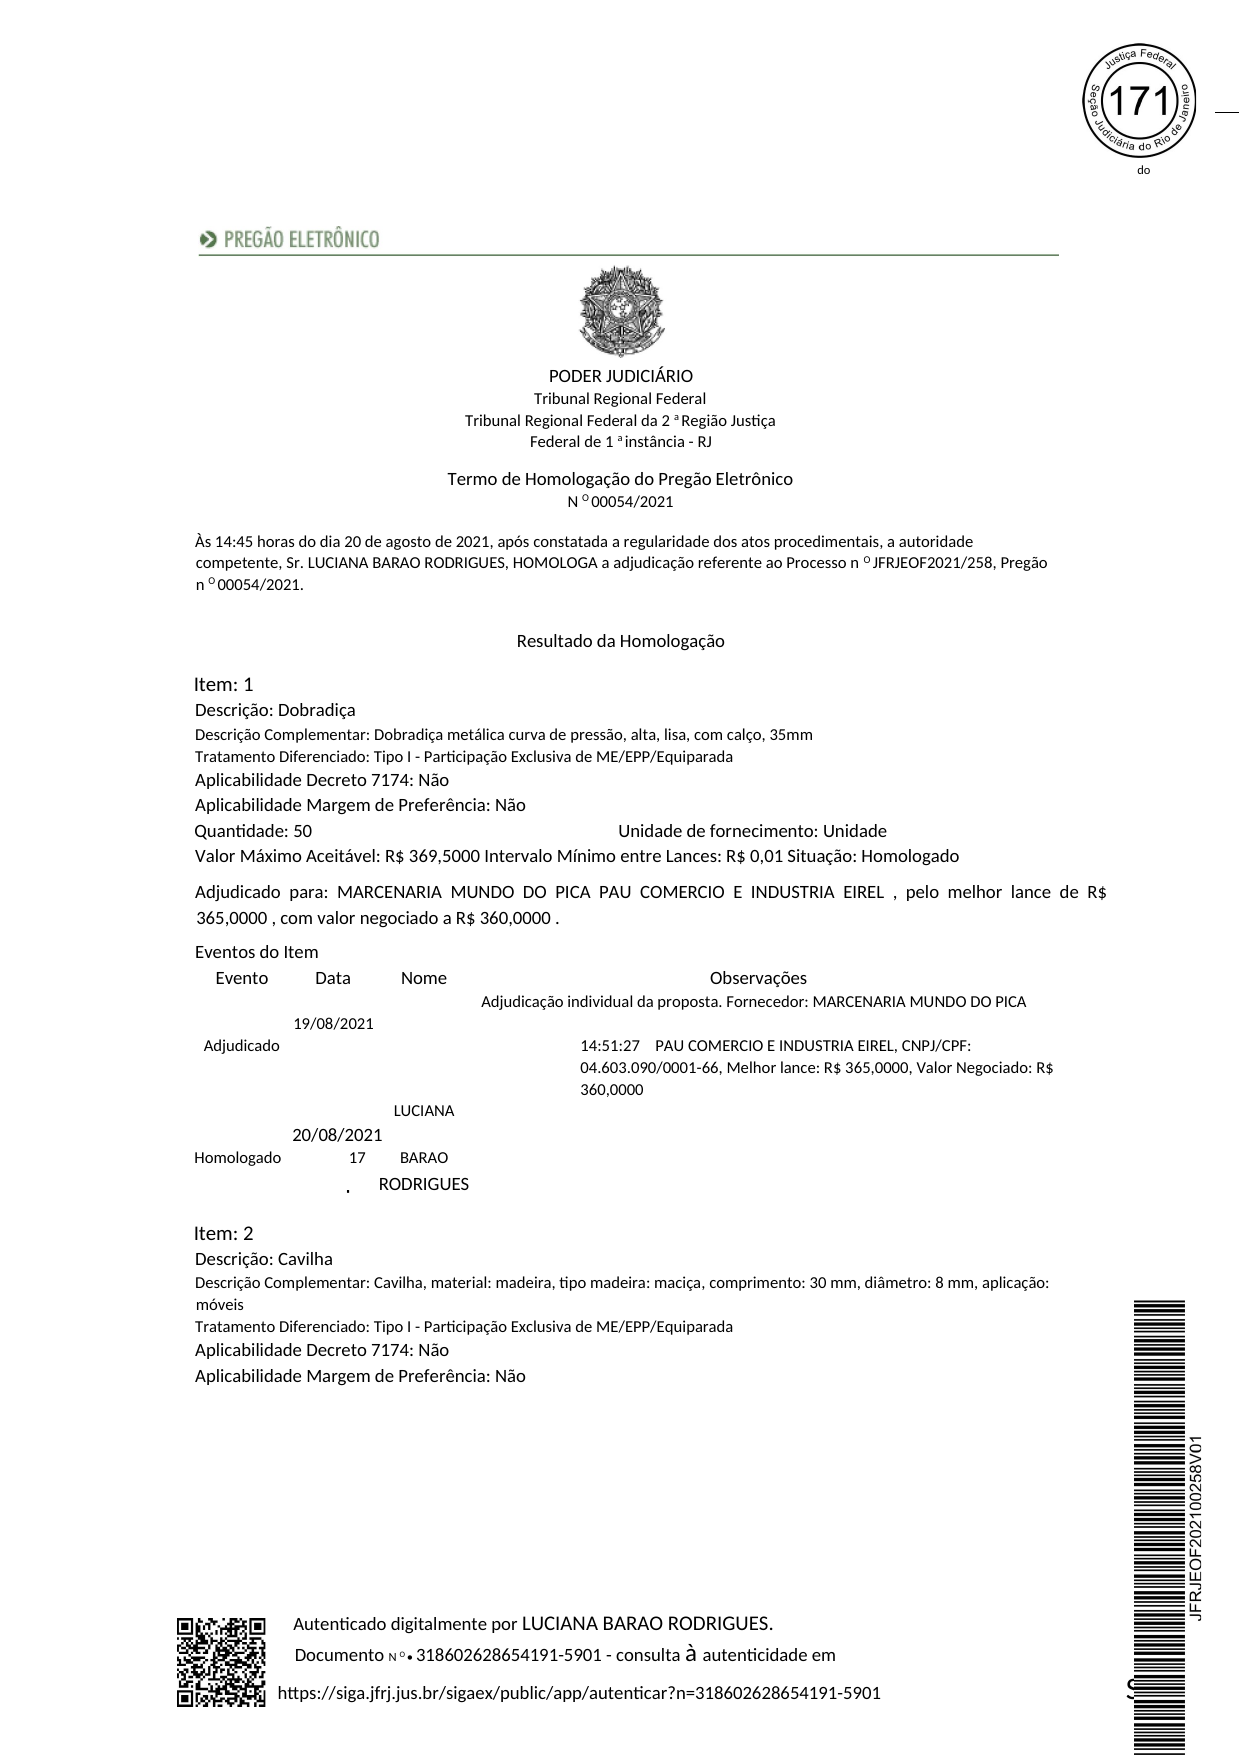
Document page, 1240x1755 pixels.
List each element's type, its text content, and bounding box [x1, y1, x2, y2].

text Homologado 17 BARAO [194, 1147, 1201, 1167]
text N O 00054/2021 [464, 491, 777, 511]
text Valor Máximo Aceitável: R$ 369,5000 Intervalo Mínimo entre Lances: R$ 0,01 Situação: Homologado [195, 844, 992, 867]
text Descrição Complementar: Dobradiça metálica curva de pressão, alta, lisa, com calço, 35mm [195, 724, 1057, 744]
text LUCIANA [393, 1101, 1057, 1121]
text Item: 1 [193, 672, 1201, 697]
text Descrição Complementar: Cavilha, material: madeira, tipo madeira: maciça, comprimento: 30 mm, diâmetro: 8 mm, aplicação: móveis [195, 1273, 1057, 1315]
subtitle 20/08/2021 [292, 1123, 1201, 1146]
text Às 14:45 horas do dia 20 de agosto de 2021, após constatada a regularidade dos atos procedimentais, a autoridade competente, Sr. LUCIANA BARAO RODRIGUES, HOMOLOGA a adjudicação referente ao Processo n O JFRJEOF2021/258, Pregão n O 00054/2021. [195, 531, 1057, 595]
text Resultado da Homologação [194, 629, 1047, 652]
text Adjudicado para: MARCENARIA MUNDO DO PICA PAU COMERCIO E INDUSTRIA EIREL , pelo melhor lance de R$ 365,0000 , com valor negociado a R$ 360,0000 . [195, 881, 1109, 929]
text Eventos do Item [195, 941, 1201, 964]
text Aplicabilidade Margem de Preferência: Não [195, 793, 1201, 816]
text Evento Data Nome Observações [194, 966, 1201, 989]
text Quantidade: 50 Unidade de fornecimento: Unidade [194, 819, 1201, 842]
text Aplicabilidade Decreto 7174: Não [195, 1338, 1134, 1361]
text Tribunal Regional Federal da 2 a Região Justiça Federal de 1 a instância - RJ [464, 410, 777, 452]
text Tratamento Diferenciado: Tipo I - Participação Exclusiva de ME/EPP/Equiparada [195, 1316, 1057, 1337]
text Termo de Homologação do Pregão Eletrônico [194, 467, 1047, 489]
text Tribunal Regional Federal [464, 388, 776, 409]
text Tratamento Diferenciado: Tipo I - Participação Exclusiva de ME/EPP/Equiparada [195, 746, 1057, 766]
text Descrição: Cavilha [195, 1247, 1201, 1270]
text RODRIGUES [194, 1172, 1201, 1195]
text Descrição: Dobradiça [195, 698, 1201, 721]
text Aplicabilidade Decreto 7174: Não [195, 768, 1201, 791]
text Adjudicação individual da proposta. Fornecedor: MARCENARIA MUNDO DO PICA 19/08/2021 [293, 992, 1057, 1034]
text Adjudicado 14:51:27 PAU COMERCIO E INDUSTRIA EIREL, CNPJ/CPF: 04.603.090/0001-66, Melhor lance: R$ 365,0000, Valor Negociado: R$ 360,0000 [203, 1035, 1057, 1099]
text PODER JUDICIÁRIO [194, 364, 1048, 387]
text Aplicabilidade Margem de Preferência: Não [195, 1364, 1134, 1387]
text Item: 2 [193, 1220, 1201, 1246]
